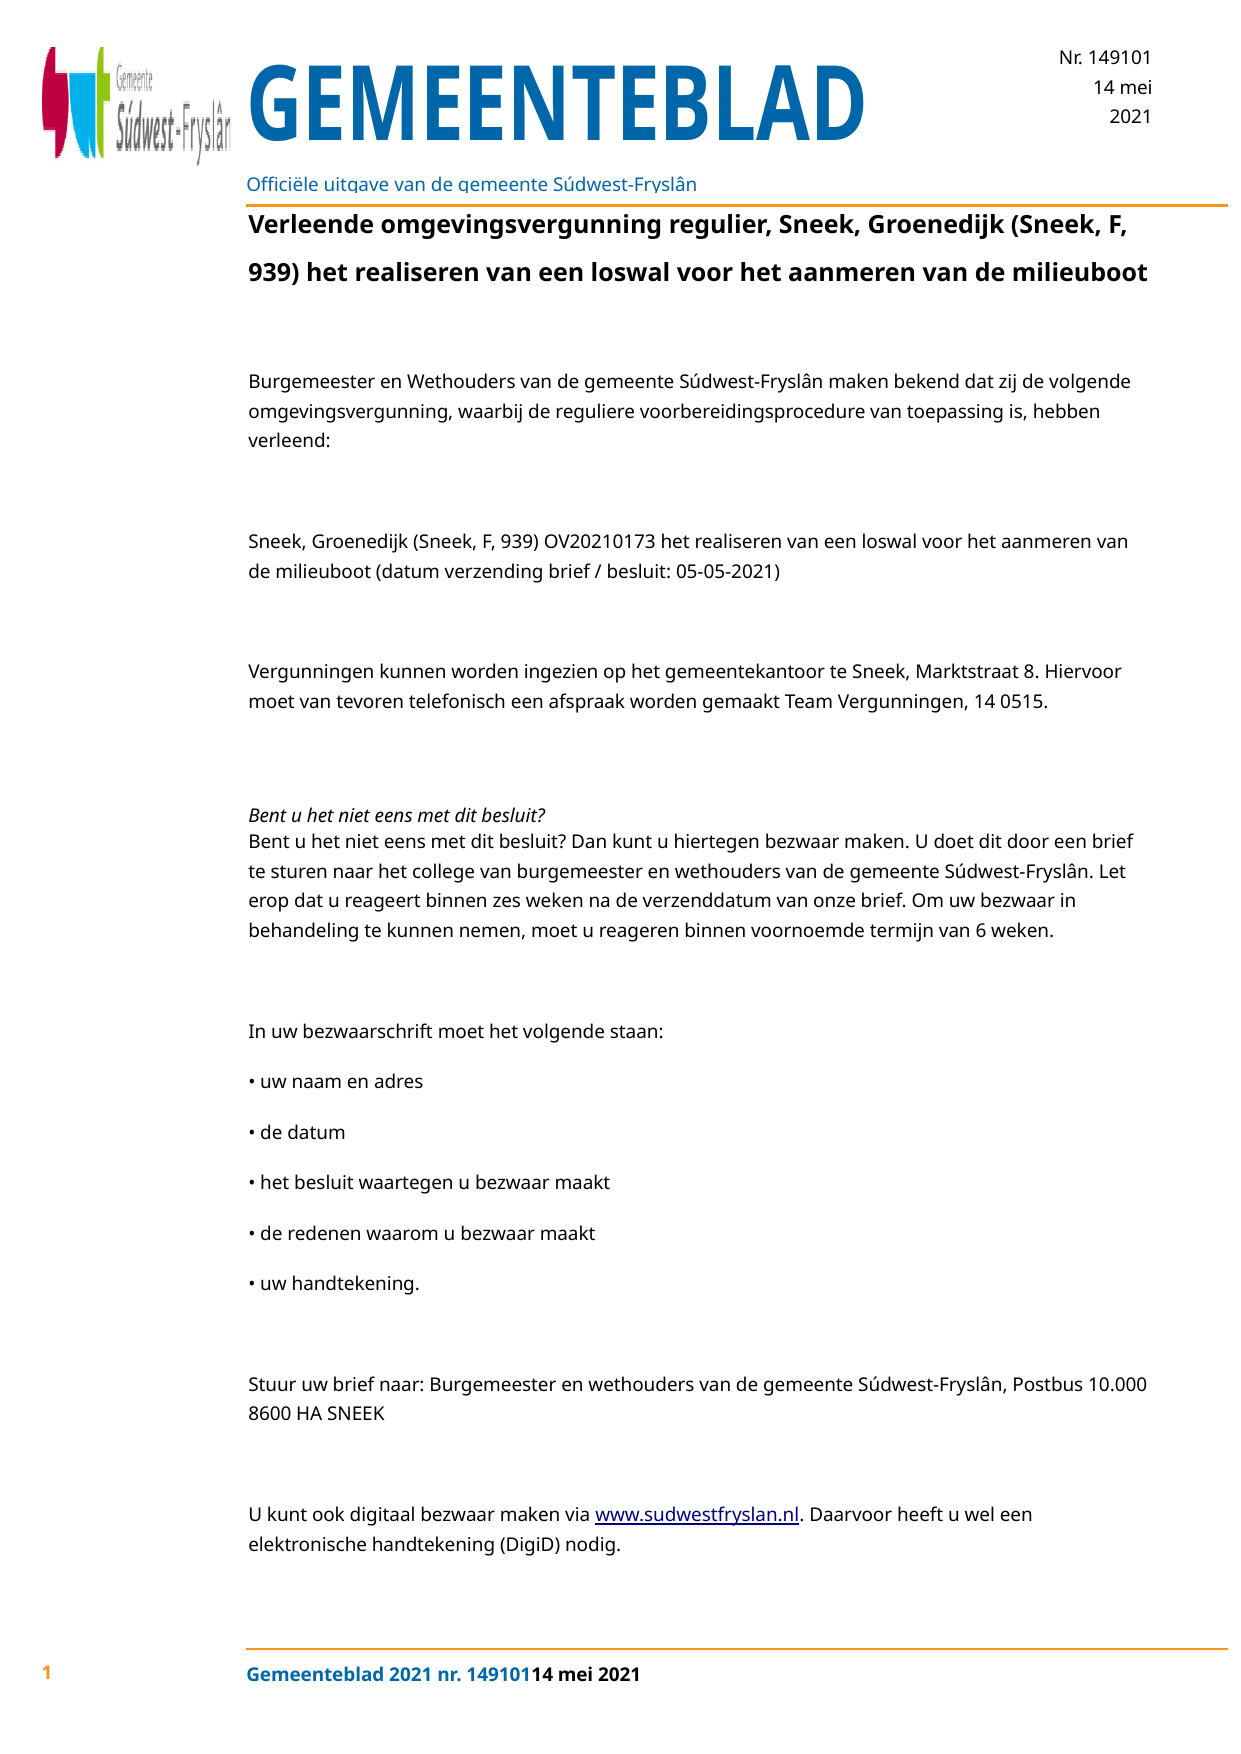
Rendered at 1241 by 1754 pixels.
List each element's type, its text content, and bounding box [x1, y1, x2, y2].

text Vergunningen kunnen worden ingezien op het gemeentekantoor te Sneek, Marktstraat 8. Hiervoor moet van tevoren telefonisch een afspraak worden gemaakt Team Vergunningen, 14 0515. [248, 659, 1152, 714]
text • de redenen waarom u bezwaar maakt [248, 1220, 1152, 1245]
text • uw handtekening. [248, 1270, 1152, 1296]
text • het besluit waartegen u bezwaar maakt [248, 1169, 1152, 1195]
text Bent u het niet eens met dit besluit? [248, 803, 1152, 828]
text Sneek, Groenedijk (Sneek, F, 939) OV20210173 het realiseren van een loswal voor het aanmeren van de milieuboot (datum verzending brief / besluit: 05-05-2021) [248, 528, 1152, 584]
picture [41, 47, 231, 172]
text In uw bezwaarschrift moet het volgende staan: [248, 1018, 1152, 1044]
text Verleende omgevingsvergunning regulier, Sneek, Groenedijk (Sneek, F, 939) het realiseren van een loswal voor het aanmeren van de milieuboot [248, 207, 1152, 288]
text U kunt ook digitaal bezwaar maken via www.sudwestfryslan.nl. Daarvoor heeft u wel een elektronische handtekening (DigiD) nodig. [248, 1501, 1152, 1557]
text • de datum [248, 1119, 1152, 1144]
text Burgemeester en Wethouders van de gemeente Súdwest-Fryslân maken bekend dat zij de volgende omgevingsvergunning, waarbij de reguliere voorbereidingsprocedure van toepassing is, hebben verleend: [248, 368, 1152, 453]
text Bent u het niet eens met dit besluit? Dan kunt u hiertegen bezwaar maken. U doet dit door een brief te sturen naar het college van burgemeester en wethouders van de gemeente Súdwest-Fryslân. Let erop dat u reageert binnen zes weken na de verzenddatum van onze brief. Om uw bezwaar in behandeling te kunnen nemen, moet u reageren binnen voornoemde termijn van 6 weken. [248, 828, 1152, 943]
text Stuur uw brief naar: Burgemeester en wethouders van de gemeente Súdwest-Fryslân, Postbus 10.000 8600 HA SNEEK [248, 1371, 1152, 1426]
text • uw naam en adres [248, 1068, 1152, 1094]
